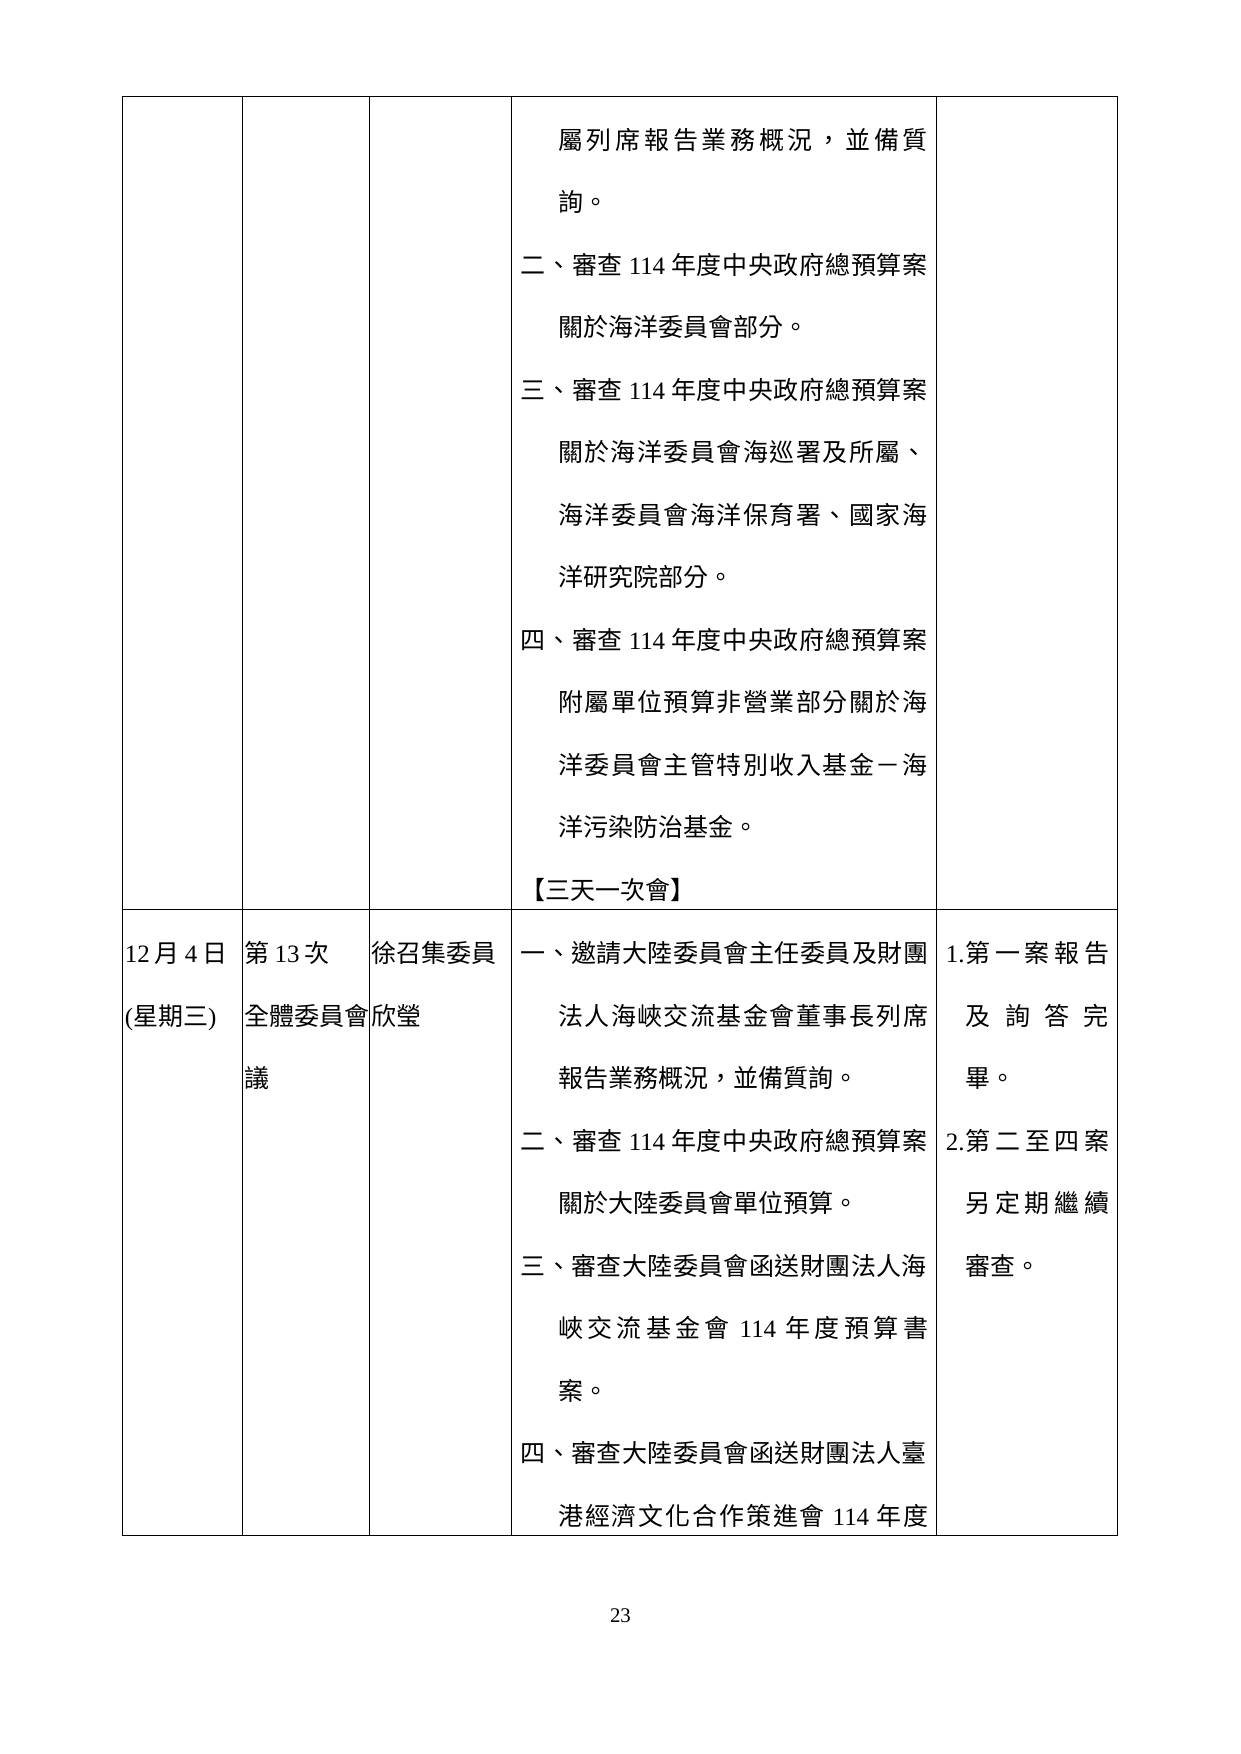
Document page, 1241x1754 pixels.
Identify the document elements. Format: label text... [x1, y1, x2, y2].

table_cell 屬列席報告業務概況，並備質詢。 二、審查114年度中央政府總預算案關於海洋委員會部分。 三、審查114年度中央政府總預算案關於海洋委員會海巡署及所屬、海洋委員會海洋保育署、國家海洋研究院部分。 四、審查114年度中央政府總預算案附屬單位預算非營業部分關於海洋委員會主管特別收入基金－海洋污染防治基金。 【三天一次會】 [512, 97, 936, 909]
table_cell [123, 97, 242, 909]
table_cell 12月4日 (星期三) [123, 910, 242, 1535]
table_cell 第13次 全體委員會議 [243, 910, 369, 1535]
table_cell [937, 97, 1117, 909]
table_cell [243, 97, 369, 909]
table_cell [370, 97, 511, 909]
table_cell 第一案報告及詢答完畢。 第二至四案另定期繼續審查。 [937, 910, 1117, 1535]
table_cell 徐召集委員欣瑩 [370, 910, 511, 1535]
table_cell 一、邀請大陸委員會主任委員及財團法人海峽交流基金會董事長列席報告業務概況，並備質詢。 二、審查114年度中央政府總預算案關於大陸委員會單位預算。 三、審查大陸委員會函送財團法人海峽交流基金會114年度預算書案。 四、審查大陸委員會函送財團法人臺港經濟文化合作策進會114年度 [512, 910, 936, 1535]
